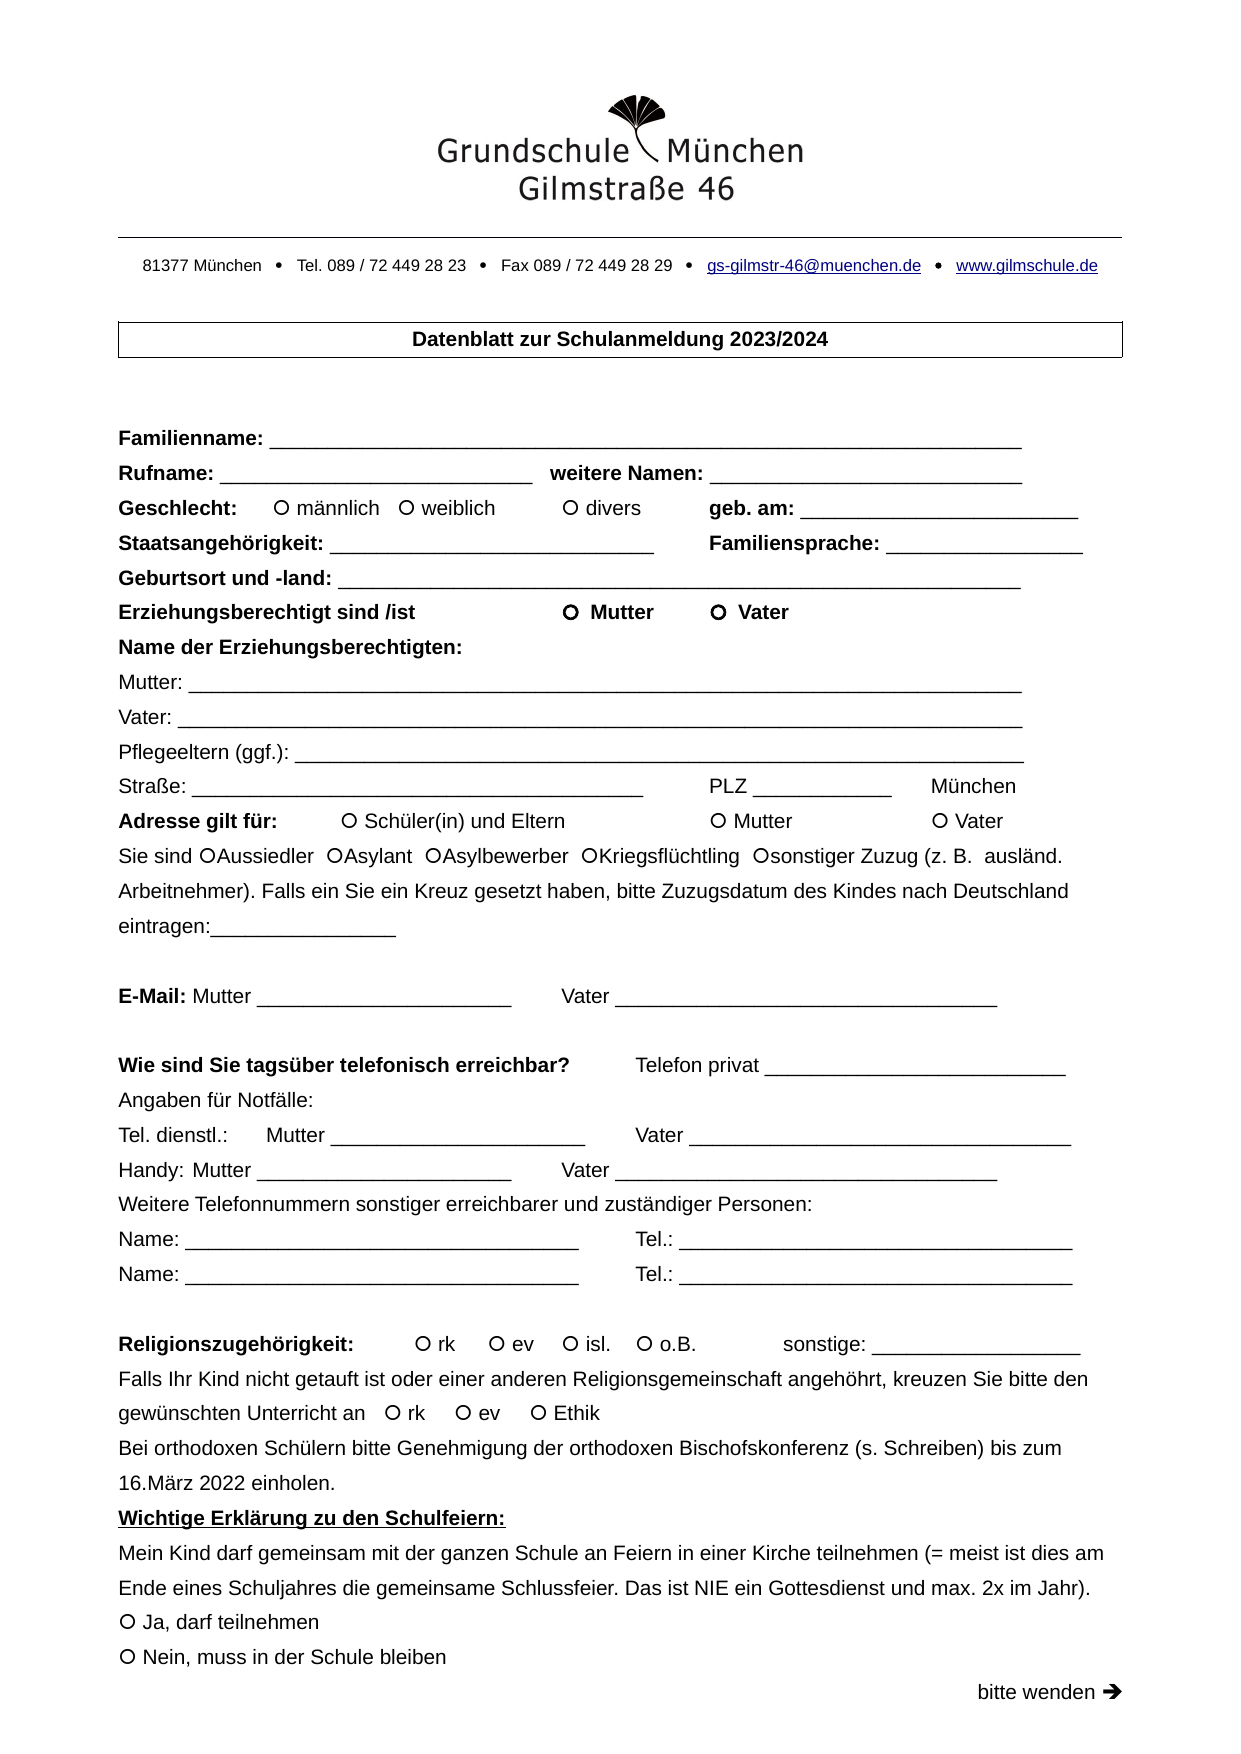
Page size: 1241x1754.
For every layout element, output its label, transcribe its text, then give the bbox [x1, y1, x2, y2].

text Familienname: _________________________________________________________________ [118, 427, 1122, 450]
text Vater: _________________________________________________________________________ [118, 706, 1122, 729]
text Sie sind Aussiedler Asylant Asylbewerber Kriegsflüchtling sonstiger Zuzug (z. B. ausländ. Arbeitnehmer). Falls ein Sie ein Kreuz gesetzt haben, bitte Zuzugsdatum des Kindes nach Deutschland eintragen:________________ [118, 845, 1122, 938]
text Mutter: ________________________________________________________________________ [118, 671, 1122, 694]
text Name der Erziehungsberechtigten: [118, 636, 1122, 659]
text Handy: Mutter ______________________ Vater _________________________________ [118, 1158, 1122, 1181]
table_header Datenblatt zur Schulanmeldung 2023/2024 [119, 323, 1122, 357]
text Geburtsort und -land: ___________________________________________________________ [118, 566, 1122, 589]
text Name: __________________________________ Tel.: __________________________________ [118, 1228, 1122, 1251]
text Tel. dienstl.: Mutter ______________________ Vater _________________________________ [118, 1123, 1122, 1147]
text Rufname: ___________________________ weitere Namen: ___________________________ [118, 462, 1122, 485]
picture [431, 88, 809, 207]
text Bei orthodoxen Schülern bitte Genehmigung der orthodoxen Bischofskonferenz (s. Schreiben) bis zum 16.März 2022 einholen. [118, 1437, 1122, 1495]
text Geschlecht:  männlich  weiblich  divers geb. am: ________________________ [118, 496, 1122, 520]
text 81377 München  Tel. 089 / 72 449 28 23  Fax 089 / 72 449 28 29  gs-gilmstr-46@muenchen.de  www.gilmschule.de [118, 256, 1122, 275]
text Falls Ihr Kind nicht getauft ist oder einer anderen Religionsgemeinschaft angehöhrt, kreuzen Sie bitte den gewünschten Unterricht an  rk  ev  Ethik [118, 1367, 1122, 1425]
text Wichtige Erklärung zu den Schulfeiern: [118, 1506, 1122, 1530]
text Name: __________________________________ Tel.: __________________________________ [118, 1262, 1122, 1286]
text Religionszugehörigkeit:  rk  ev  isl.  o.B. sonstige: __________________ [118, 1332, 1122, 1355]
text Weitere Telefonnummern sonstiger erreichbarer und zuständiger Personen: [118, 1193, 1122, 1216]
text Straße: _______________________________________ PLZ ____________ München [118, 775, 1122, 798]
text Erziehungsberechtigt sind /ist  Mutter  Vater [118, 601, 1122, 624]
text Staatsangehörigkeit: ____________________________ Familiensprache: _________________ [118, 531, 1122, 554]
text  Nein, muss in der Schule bleiben [118, 1646, 1122, 1669]
text  Ja, darf teilnehmen [118, 1611, 1122, 1634]
text Angaben für Notfälle: [118, 1088, 1122, 1112]
text Adresse gilt für:  Schüler(in) und Eltern  Mutter  Vater [118, 810, 1122, 833]
text Mein Kind darf gemeinsam mit der ganzen Schule an Feiern in einer Kirche teilnehmen (= meist ist dies am Ende eines Schuljahres die gemeinsame Schlussfeier. Das ist NIE ein Gottesdienst und max. 2x im Jahr). [118, 1541, 1122, 1599]
text Pflegeeltern (ggf.): _______________________________________________________________ [118, 740, 1122, 763]
text bitte wenden  [118, 1681, 1122, 1704]
text Wie sind Sie tagsüber telefonisch erreichbar? Telefon privat __________________________ [118, 1054, 1122, 1077]
text E-Mail: Mutter ______________________ Vater _________________________________ [118, 984, 1122, 1007]
